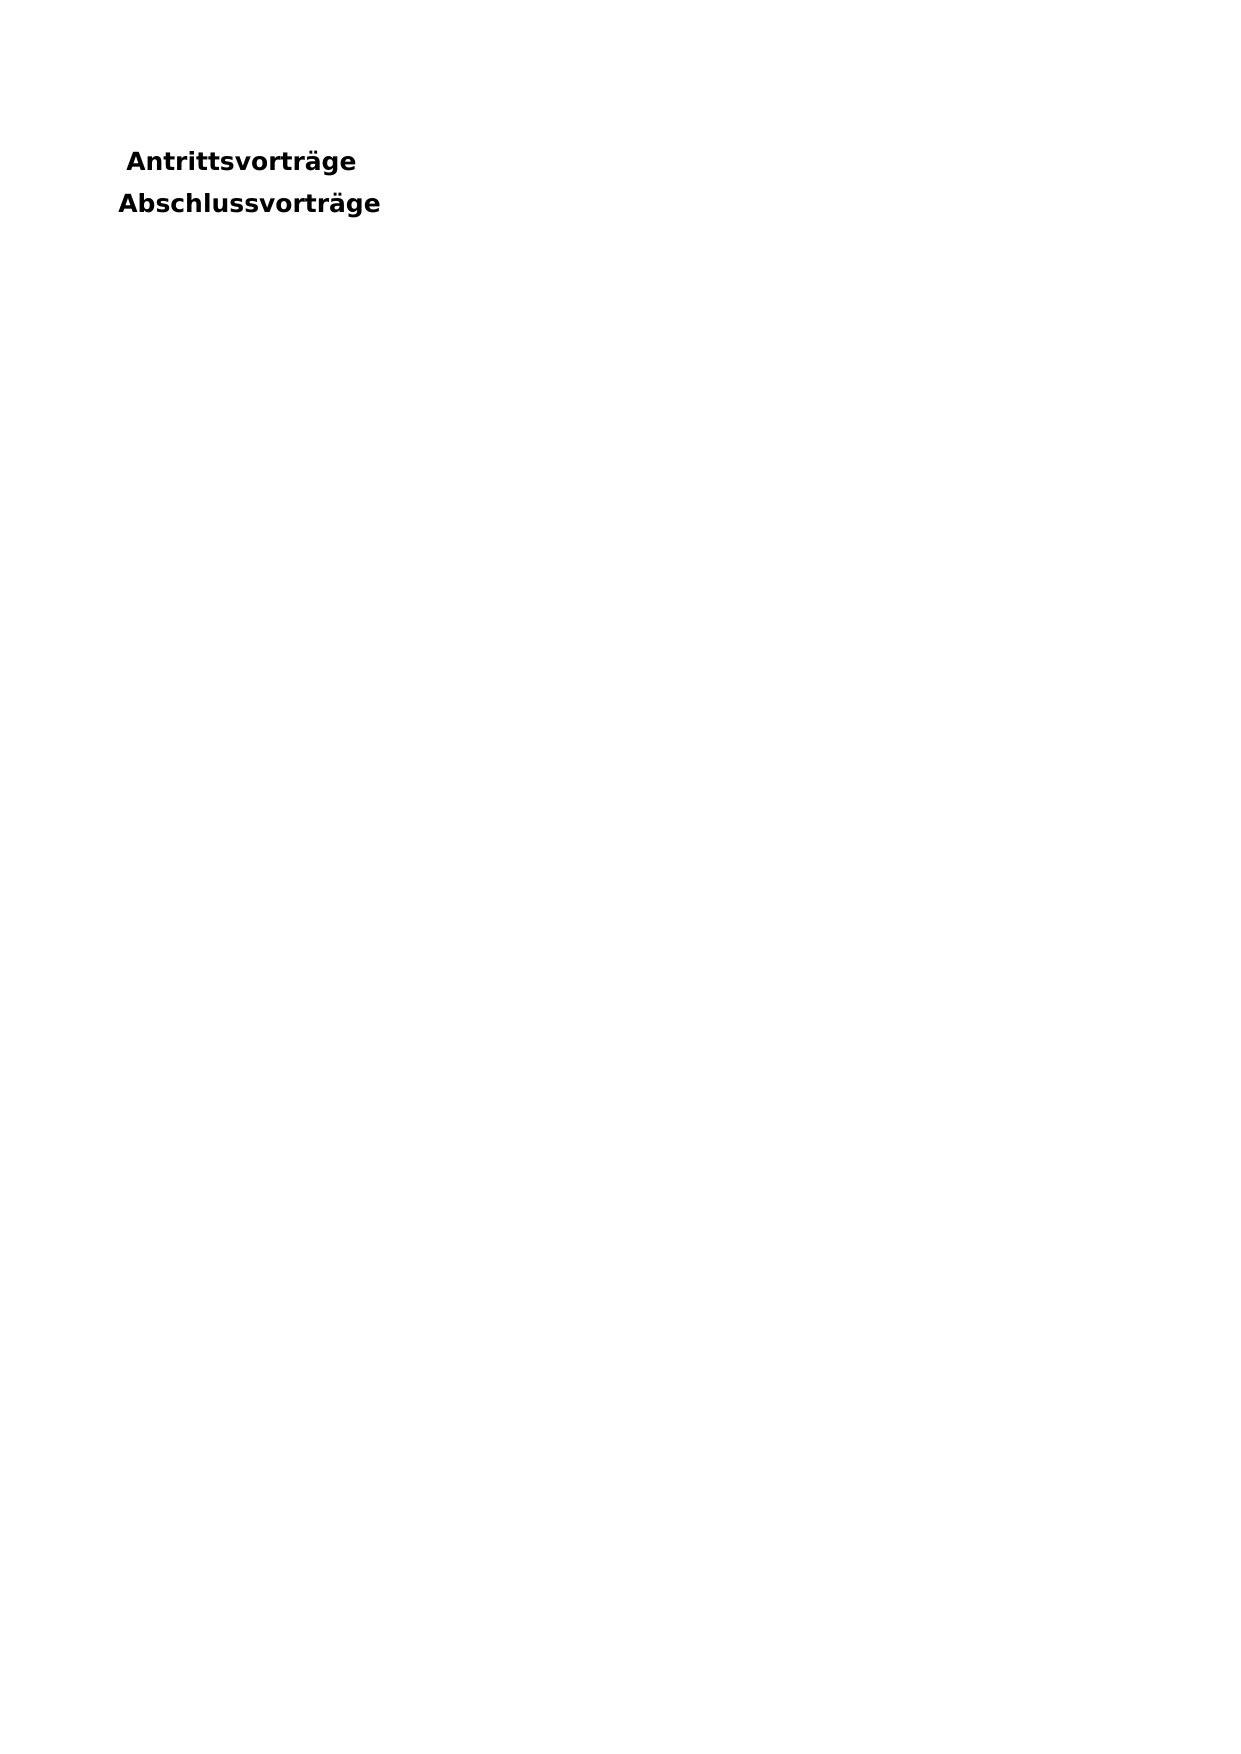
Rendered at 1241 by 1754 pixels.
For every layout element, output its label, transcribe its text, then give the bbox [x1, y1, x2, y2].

text Antrittsvorträge [118, 118, 1122, 176]
text Abschlussvorträge [118, 189, 1122, 218]
